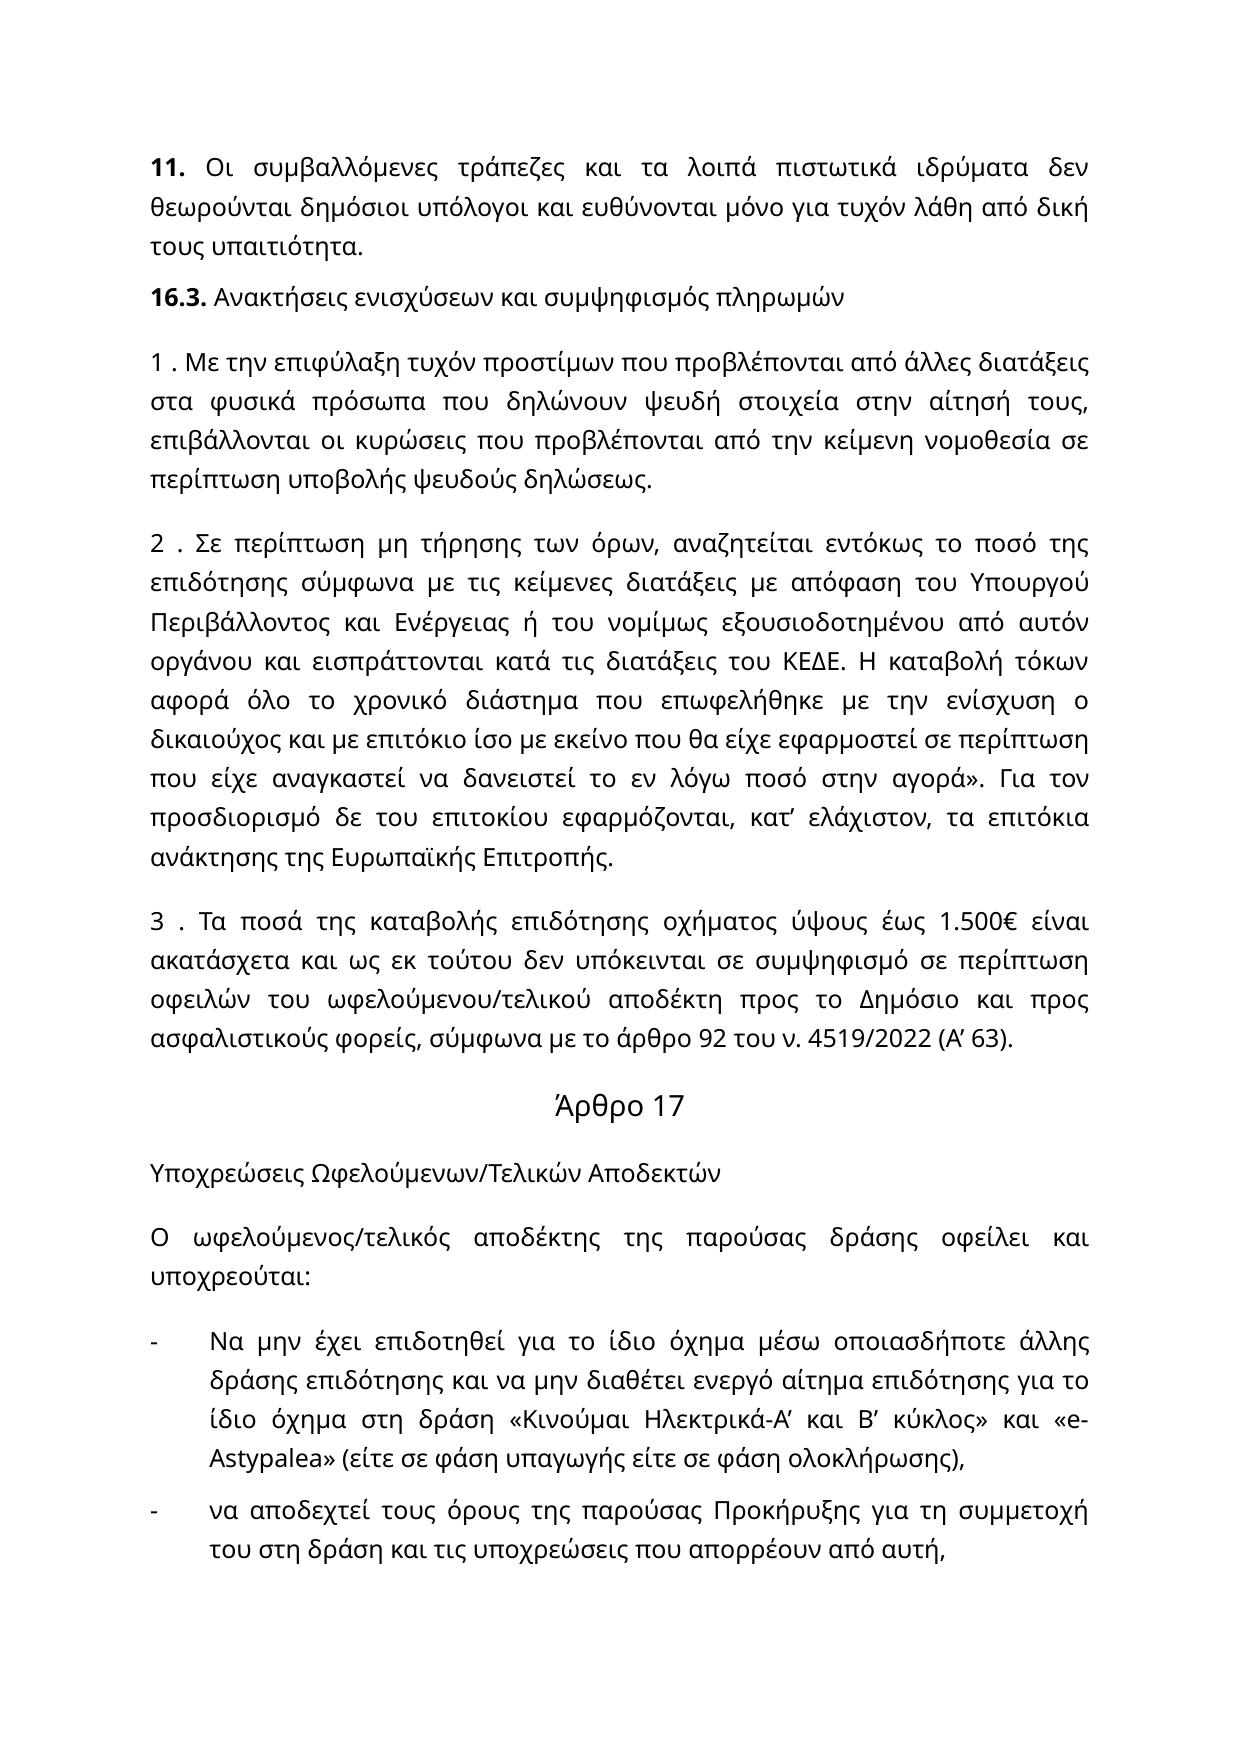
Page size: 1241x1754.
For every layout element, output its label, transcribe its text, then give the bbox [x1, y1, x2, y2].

list - να αποδεχτεί τους όρους της παρούσας Προκήρυξης για τη συμμετοχή του στη δράση και τις υποχρεώσεις που απορρέουν από αυτή, [150, 1492, 1090, 1566]
list - Να μην έχει επιδοτηθεί για το ίδιο όχημα μέσω οποιασδήποτε άλλης δράσης επιδότησης και να μην διαθέτει ενεργό αίτημα επιδότησης για το ίδιο όχημα στη δράση «Κινούμαι Ηλεκτρικά-Α’ και Β’ κύκλος» και «e- Astypalea» (είτε σε φάση υπαγωγής είτε σε φάση ολοκλήρωσης), [150, 1323, 1090, 1475]
subtitle Άρθρο 17 [150, 1085, 1090, 1125]
text Υποχρεώσεις Ωφελούμενων/Τελικών Αποδεκτών [150, 1156, 1090, 1190]
text 1 . Με την επιφύλαξη τυχόν προστίμων που προβλέπονται από άλλες διατάξεις στα φυσικά πρόσωπα που δηλώνουν ψευδή στοιχεία στην αίτησή τους, επιβάλλονται οι κυρώσεις που προβλέπονται από την κείμενη νομοθεσία σε περίπτωση υποβολής ψευδούς δηλώσεως. [150, 344, 1090, 496]
text 16.3. Ανακτήσεις ενισχύσεων και συμψηφισμός πληρωμών [150, 280, 1090, 314]
text Ο ωφελούμενος/τελικός αποδέκτης της παρούσας δράσης οφείλει και υποχρεούται: [150, 1220, 1090, 1293]
text 3 . Τα ποσά της καταβολής επιδότησης οχήματος ύψους έως 1.500€ είναι ακατάσχετα και ως εκ τούτου δεν υπόκεινται σε συμψηφισμό σε περίπτωση οφειλών του ωφελούμενου/τελικού αποδέκτη προς το Δημόσιο και προς ασφαλιστικούς φορείς, σύμφωνα με το άρθρο 92 του ν. 4519/2022 (Α’ 63). [150, 903, 1090, 1055]
text 2 . Σε περίπτωση μη τήρησης των όρων, αναζητείται εντόκως το ποσό της επιδότησης σύμφωνα με τις κείμενες διατάξεις με απόφαση του Υπουργού Περιβάλλοντος και Ενέργειας ή του νομίμως εξουσιοδοτημένου από αυτόν οργάνου και εισπράττονται κατά τις διατάξεις του ΚΕΔΕ. Η καταβολή τόκων αφορά όλο το χρονικό διάστημα που επωφελήθηκε με την ενίσχυση ο δικαιούχος και με επιτόκιο ίσο με εκείνο που θα είχε εφαρμοστεί σε περίπτωση που είχε αναγκαστεί να δανειστεί το εν λόγω ποσό στην αγορά». Για τον προσδιορισμό δε του επιτοκίου εφαρμόζονται, κατ’ ελάχιστον, τα επιτόκια ανάκτησης της Ευρωπαϊκής Επιτροπής. [150, 526, 1090, 873]
text 11. Οι συμβαλλόμενες τράπεζες και τα λοιπά πιστωτικά ιδρύματα δεν θεωρούνται δημόσιοι υπόλογοι και ευθύνονται μόνο για τυχόν λάθη από δική τους υπαιτιότητα. [150, 150, 1090, 262]
